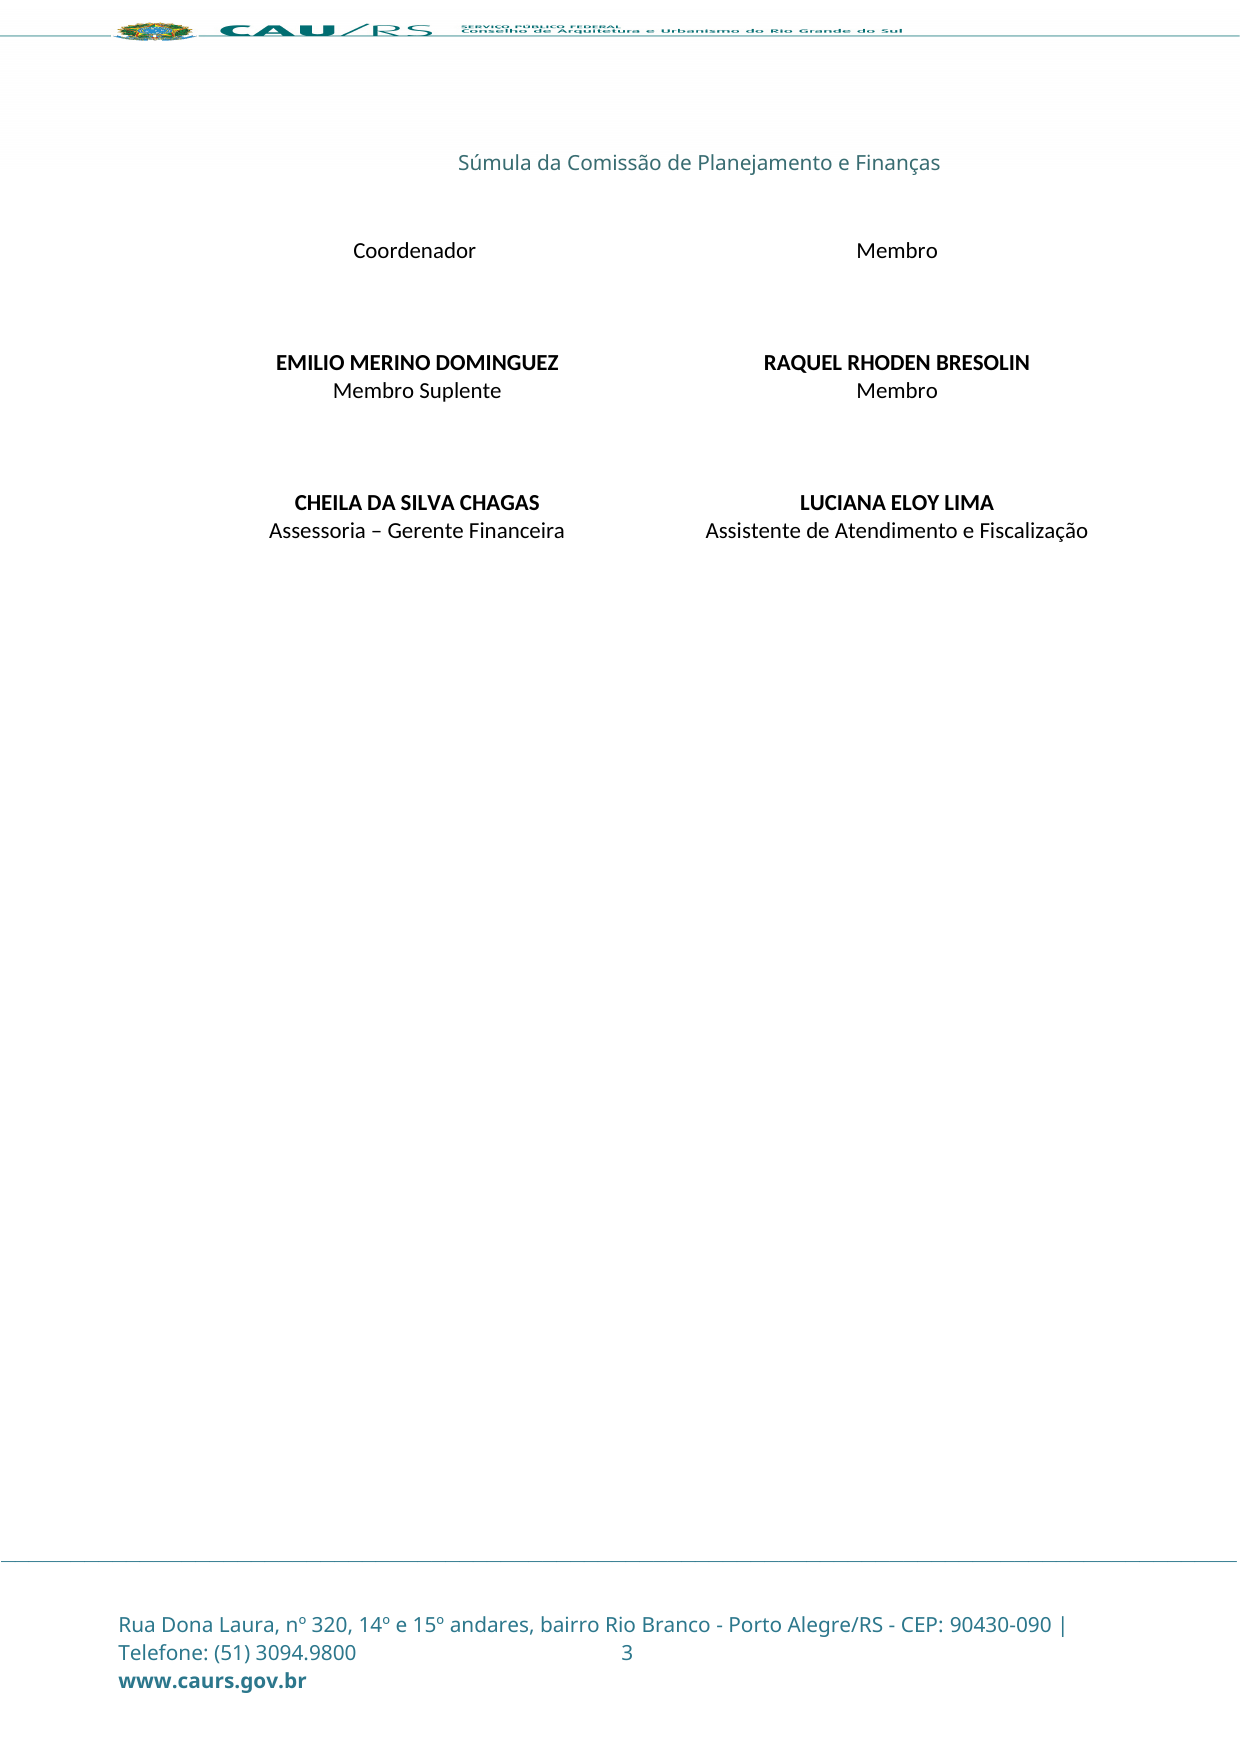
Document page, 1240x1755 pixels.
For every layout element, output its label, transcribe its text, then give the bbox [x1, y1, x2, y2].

table_cell RAQUEL RHODEN BRESOLIN Membro [657, 264, 1137, 404]
table_cell LUCIANA ELOY LIMA Assistente de Atendimento e Fiscalização [657, 404, 1137, 572]
table_header Coordenador [177, 236, 657, 264]
table_cell [657, 573, 1137, 601]
table_cell CHEILA DA SILVA CHAGAS Assessoria – Gerente Financeira [177, 404, 657, 572]
table_cell EMILIO MERINO DOMINGUEZ Membro Suplente [177, 264, 657, 404]
table_header Membro [657, 236, 1137, 264]
table_cell [177, 573, 657, 601]
